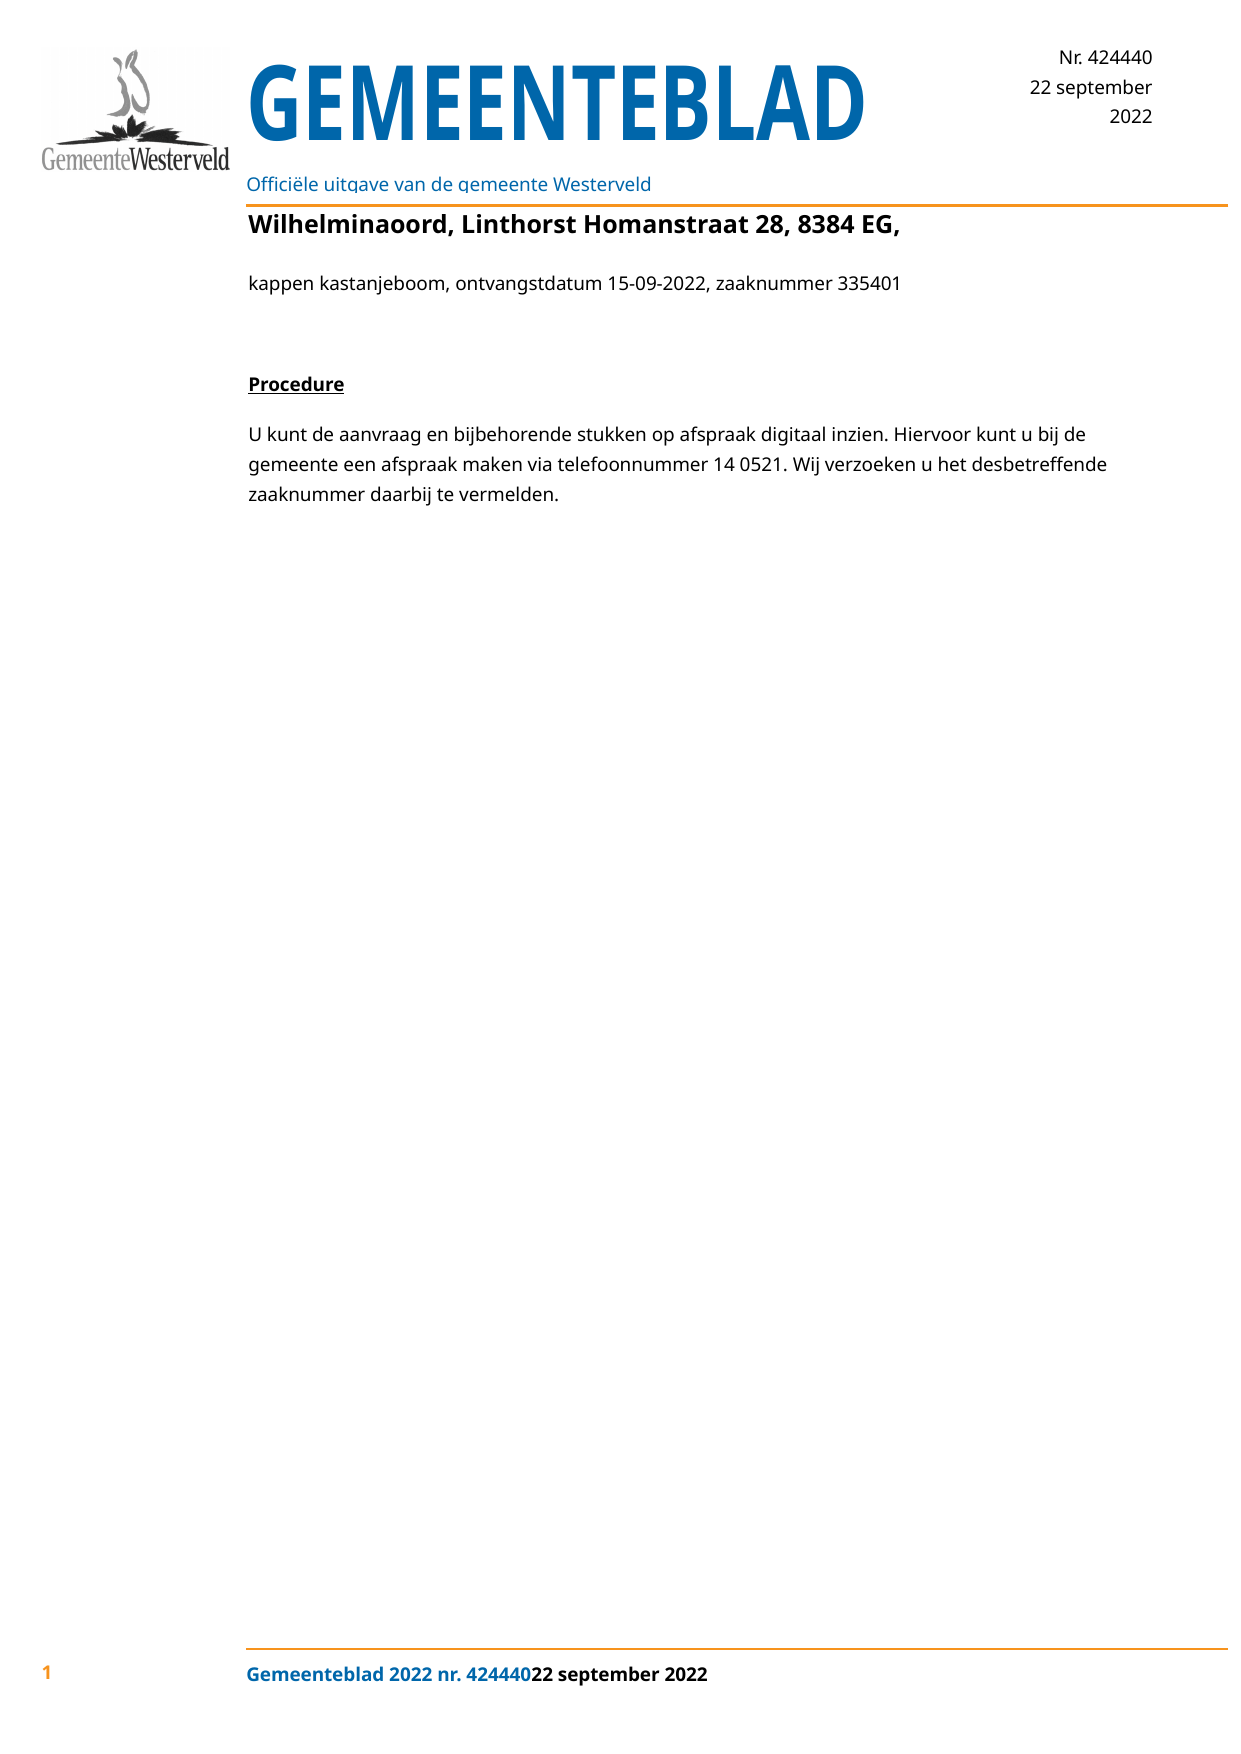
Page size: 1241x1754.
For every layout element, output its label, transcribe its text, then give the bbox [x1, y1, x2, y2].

text kappen kastanjeboom, ontvangstdatum 15-09-2022, zaaknummer 335401 [248, 270, 1152, 296]
picture [41, 47, 231, 172]
text Wilhelminaoord, Linthorst Homanstraat 28, 8384 EG, [248, 207, 1152, 241]
text Procedure [248, 371, 1152, 397]
text U kunt de aanvraag en bijbehorende stukken op afspraak digitaal inzien. Hiervoor kunt u bij de gemeente een afspraak maken via telefoonnummer 14 0521. Wij verzoeken u het desbetreffende zaaknummer daarbij te vermelden. [248, 422, 1152, 506]
